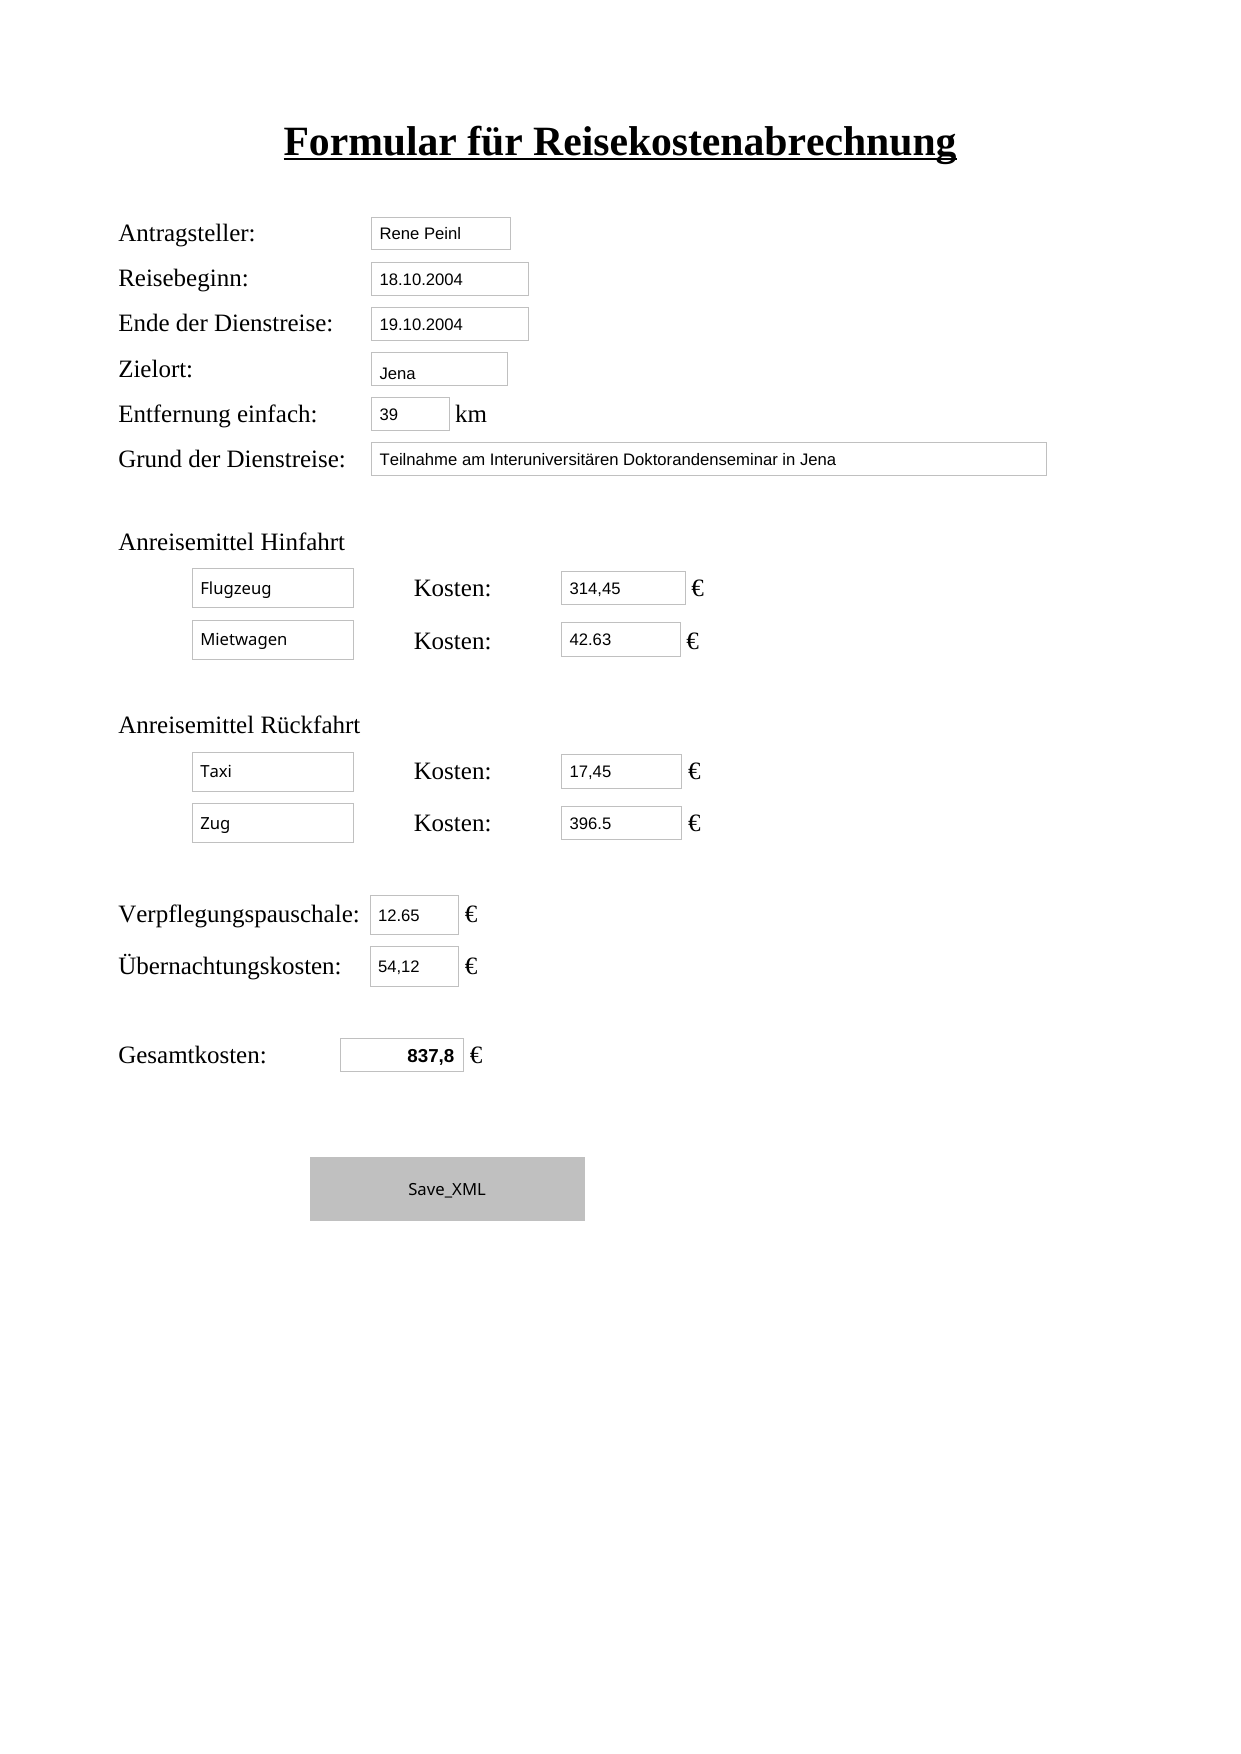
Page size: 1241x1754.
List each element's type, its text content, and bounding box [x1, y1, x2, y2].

text € [459, 947, 1122, 986]
text [508, 352, 1122, 385]
text Reisebeginn: [118, 262, 371, 295]
text [529, 262, 1122, 295]
text Kosten: € [354, 803, 1122, 842]
text Kosten: € [354, 752, 1122, 791]
text [511, 217, 1122, 249]
text Zielort: [118, 352, 371, 385]
text [118, 803, 192, 842]
text [1047, 442, 1122, 475]
text Verpflegungspauschale: [118, 895, 370, 934]
text Entfernung einfach: [118, 397, 371, 430]
text € [459, 895, 1122, 934]
text Kosten: € [354, 568, 1122, 607]
text [118, 568, 192, 607]
text Formular für Reisekostenabrechnung [118, 118, 1122, 164]
text Anreisemittel Rückfahrt [118, 711, 1122, 739]
text Kosten: € [354, 620, 1122, 659]
text Grund der Dienstreise: [118, 442, 371, 475]
text km [450, 397, 1122, 430]
text € [464, 1038, 1122, 1071]
text Anreisemittel Hinfahrt [118, 528, 1122, 556]
text Gesamtkosten: [118, 1038, 340, 1071]
text [118, 620, 192, 659]
text Ende der Dienstreise: [118, 307, 371, 340]
text Übernachtungskosten: [118, 947, 370, 986]
text [529, 307, 1122, 340]
text [118, 752, 192, 791]
text Antragsteller: [118, 217, 371, 249]
